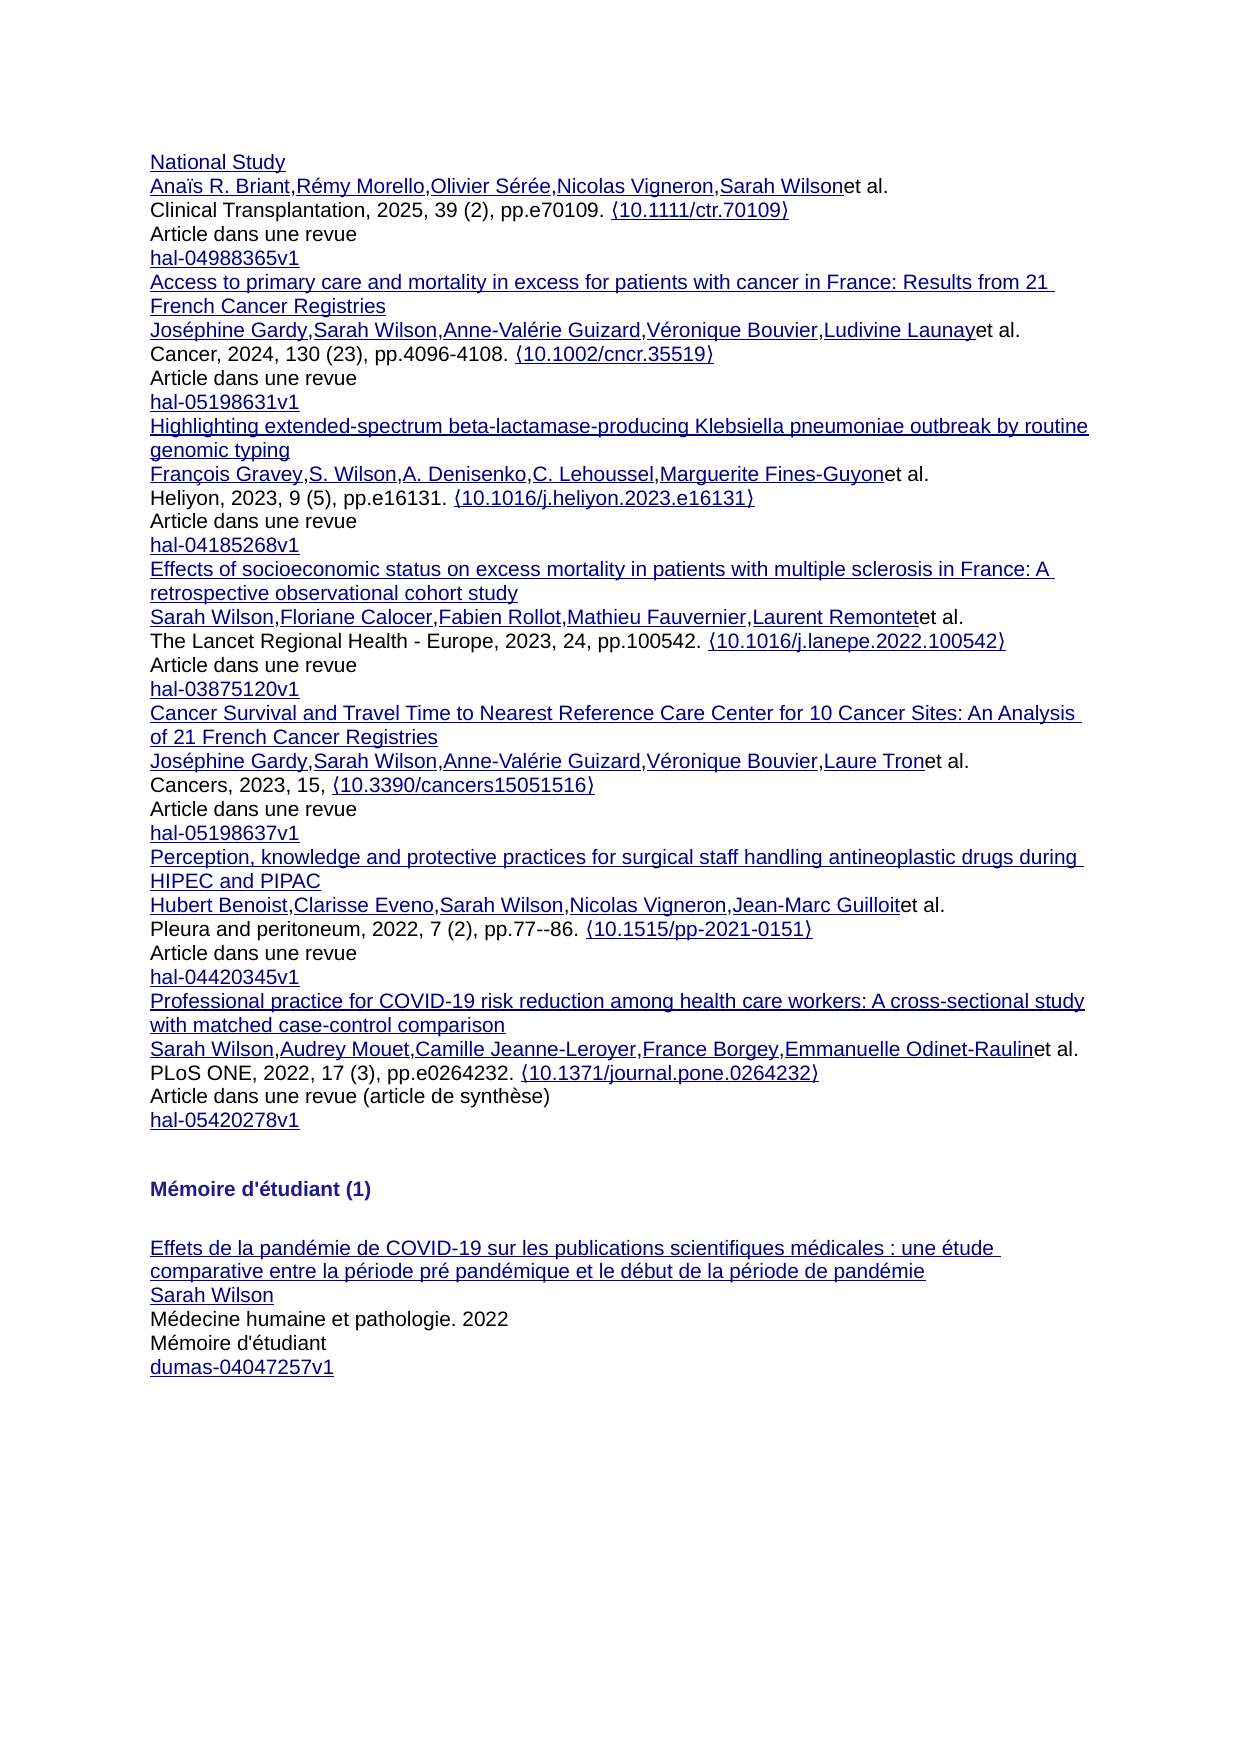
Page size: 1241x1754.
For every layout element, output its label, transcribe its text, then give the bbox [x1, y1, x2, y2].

table_cell Highlighting extended-spectrum beta-lactamase-producing Klebsiella pneumoniae outbreak by routine genomic typing François Gravey,S. Wilson,A. Denisenko,C. Lehoussel,Marguerite Fines-Guyonet al. Heliyon, 2023, 9 (5), pp.e16131. ⟨10.1016/j.heliyon.2023.e16131⟩ Article dans une revue hal-04185268v1 [150, 414, 1090, 557]
table_cell Professional practice for COVID-19 risk reduction among health care workers: A cross-sectional study with matched case-control comparison Sarah Wilson,Audrey Mouet,Camille Jeanne-Leroyer,France Borgey,Emmanuelle Odinet-Raulinet al. PLoS ONE, 2022, 17 (3), pp.e0264232. ⟨10.1371/journal.pone.0264232⟩ Article dans une revue (article de synthèse) hal-05420278v1 [150, 989, 1090, 1132]
table_cell Access to primary care and mortality in excess for patients with cancer in France: Results from 21 French Cancer Registries Joséphine Gardy,Sarah Wilson,Anne-Valérie Guizard,Véronique Bouvier,Ludivine Launayet al. Cancer, 2024, 130 (23), pp.4096-4108. ⟨10.1002/cncr.35519⟩ Article dans une revue hal-05198631v1 [150, 270, 1090, 413]
subtitle Mémoire d'étudiant (1) [150, 1177, 1090, 1201]
table_cell Is Survival Impacted by One or Several Successive Cancers After Liver Transplantation? A French National Study Anaïs R. Briant,Rémy Morello,Olivier Sérée,Nicolas Vigneron,Sarah Wilsonet al. Clinical Transplantation, 2025, 39 (2), pp.e70109. ⟨10.1111/ctr.70109⟩ Article dans une revue hal-04988365v1 [150, 150, 1090, 270]
table_header Effets de la pandémie de COVID-19 sur les publications scientifiques médicales : une étude comparative entre la période pré pandémique et le début de la période de pandémie Sarah Wilson Médecine humaine et pathologie. 2022 Mémoire d'étudiant dumas-04047257v1 [150, 1235, 1090, 1379]
table_cell Effects of socioeconomic status on excess mortality in patients with multiple sclerosis in France: A retrospective observational cohort study Sarah Wilson,Floriane Calocer,Fabien Rollot,Mathieu Fauvernier,Laurent Remontetet al. The Lancet Regional Health - Europe, 2023, 24, pp.100542. ⟨10.1016/j.lanepe.2022.100542⟩ Article dans une revue hal-03875120v1 [150, 557, 1090, 701]
table_cell Cancer Survival and Travel Time to Nearest Reference Care Center for 10 Cancer Sites: An Analysis of 21 French Cancer Registries Joséphine Gardy,Sarah Wilson,Anne-Valérie Guizard,Véronique Bouvier,Laure Tronet al. Cancers, 2023, 15, ⟨10.3390/cancers15051516⟩ Article dans une revue hal-05198637v1 [150, 701, 1090, 845]
table_cell Perception, knowledge and protective practices for surgical staff handling antineoplastic drugs during HIPEC and PIPAC Hubert Benoist,Clarisse Eveno,Sarah Wilson,Nicolas Vigneron,Jean-Marc Guilloitet al. Pleura and peritoneum, 2022, 7 (2), pp.77--86. ⟨10.1515/pp-2021-0151⟩ Article dans une revue hal-04420345v1 [150, 845, 1090, 988]
